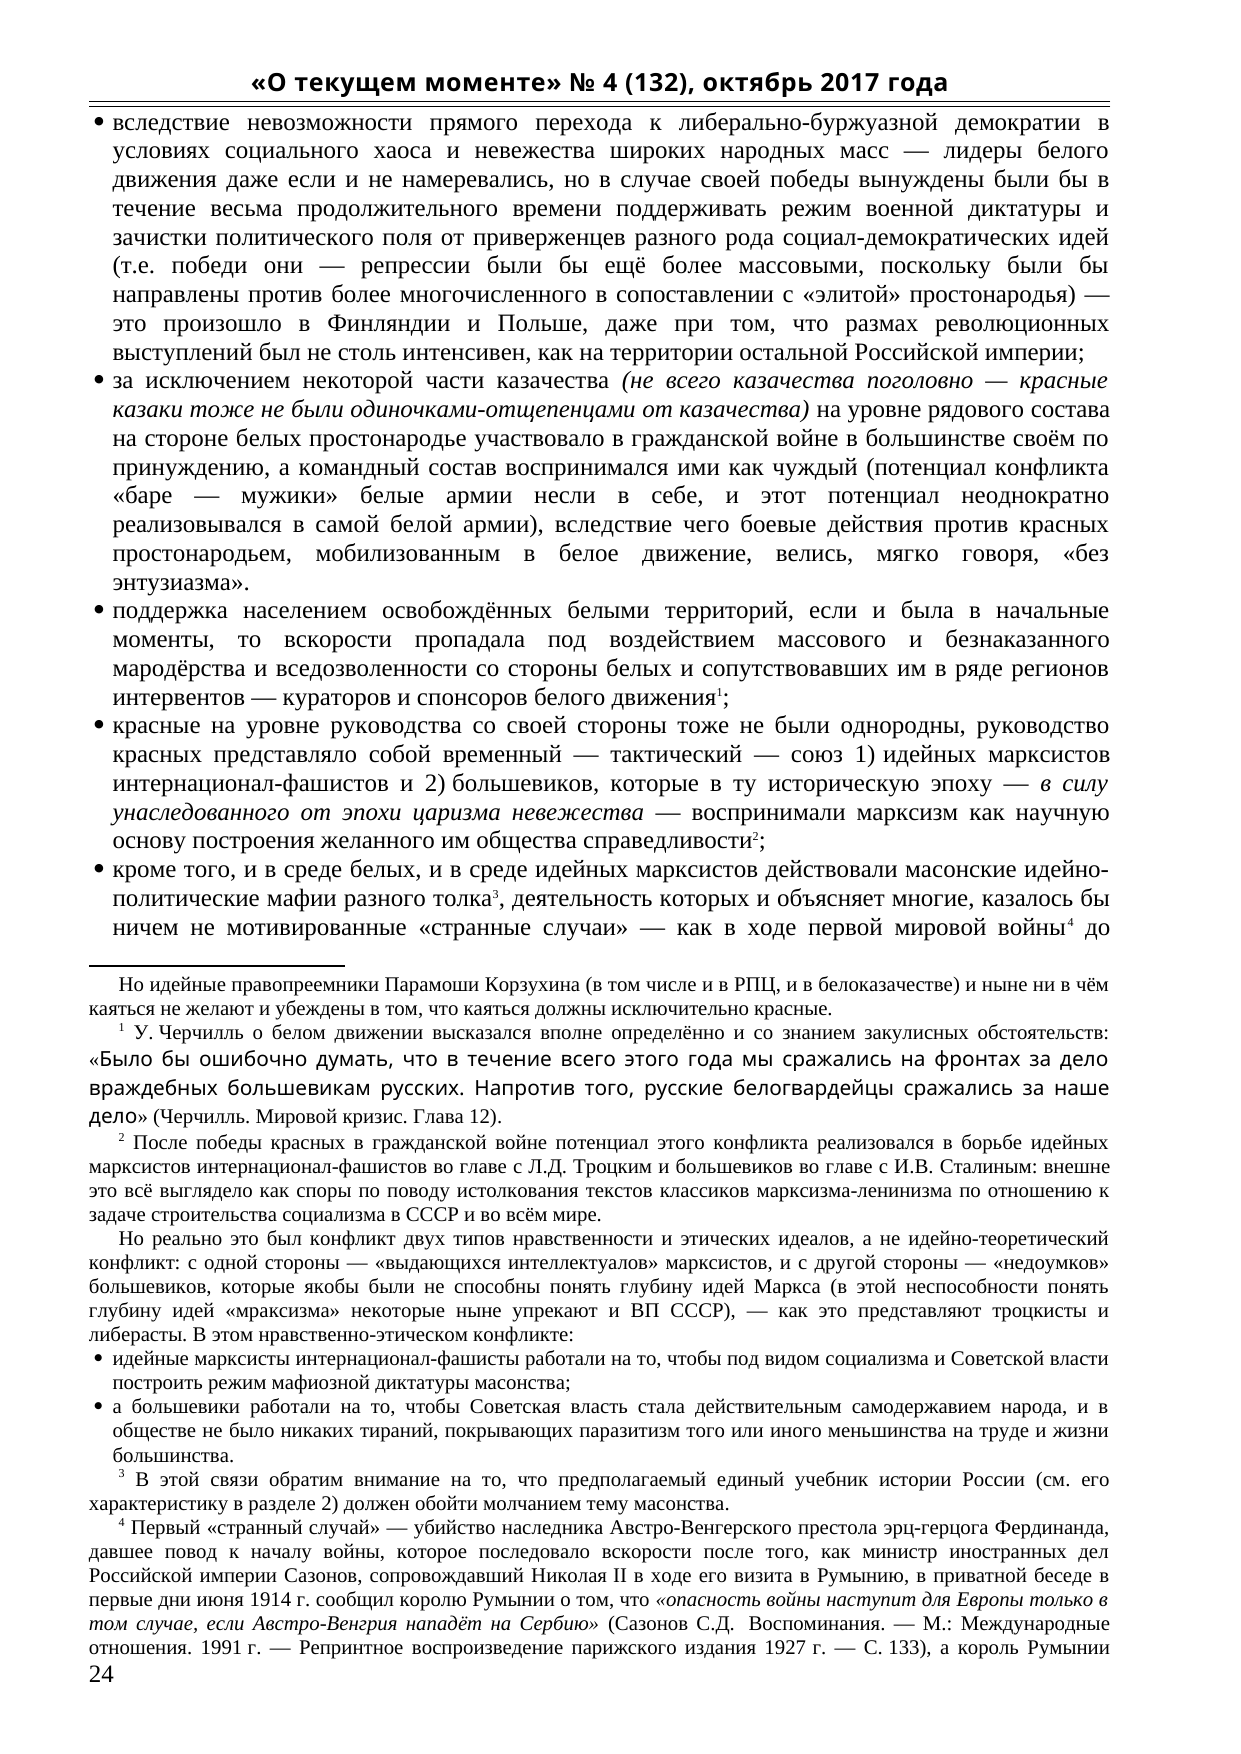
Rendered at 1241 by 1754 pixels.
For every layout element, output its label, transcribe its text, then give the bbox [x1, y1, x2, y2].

list поддержка населением освобождённых белыми территорий, если и была в начальные моменты, то вскорости пропадала под воздействием массового и безнаказанного мародёрства и вседозволенности со стороны белых и сопутствовавших им в ряде регионов интервентов — кураторов и спонсоров белого движения; [94, 595, 1110, 710]
list красные на уровне руководства со своей стороны тоже не были однородны, руководство красных представляло собой временный — тактический — союз 1) идейных марксистов интернационал-фашистов и 2) большевиков, которые в ту историческую эпоху — в силу унаследованного от эпохи царизма невежества — воспринимали марксизм как научную основу построения желанного им общества справедливости; [94, 710, 1110, 854]
list Но идейные правопреемники Парамоши Корзухина (в том числе и в РПЦ, и в белоказачестве) и ныне ни в чём каяться не желают и убеждены в том, что каяться должны исключительно красные. [89, 972, 1110, 1020]
list за исключением некоторой части казачества (не всего казачества поголовно — красные казаки тоже не были одиночками-отщепенцами от казачества) на уровне рядового состава на стороне белых простонародье участвовало в гражданской войне в большинстве своём по принуждению, а командный состав воспринимался ими как чуждый (потенциал конфликта «баре — мужики» белые армии несли в себе, и этот потенциал неоднократно реализовывался в самой белой армии), вследствие чего боевые действия против красных простонародьем, мобилизованным в белое движение, велись, мягко говоря, «без энтузиазма». [94, 365, 1110, 595]
list Но реально это был конфликт двух типов нравственности и этических идеалов, а не идейно-теоретический конфликт: с одной стороны — «выдающихся интеллектуалов» марксистов, и с другой стороны — «недоумков» большевиков, которые якобы были не способны понять глубину идей Маркса (в этой неспособности понять глубину идей «мраксизма» некоторые ныне упрекают и ВП СССР), — как это представляют троцкисты и либерасты. В этом нравственно-этическом конфликте: [89, 1226, 1110, 1346]
list Первый «странный случай» — убийство наследника Австро-Венгерского престола эрц-герцога Фердинанда, давшее повод к началу войны, которое последовало вскорости после того, как министр иностранных дел Российской империи Сазонов, сопровождавший Николая II в ходе его визита в Румынию, в приватной беседе в первые дни июня 1914 г. сообщил королю Румынии о том, что «опасность войны наступит для Европы только в том случае, если Австро-Венгрия нападёт на Сербию» (Сазонов С.Д. Воспоминания. — М.: Международные отношения. 1991 г. — Репринтное воспроизведение парижского издания 1927 г. — С. 133), а король Румынии [89, 1515, 1110, 1659]
list После победы красных в гражданской войне потенциал этого конфликта реализовался в борьбе идейных марксистов интернационал-фашистов во главе с Л.Д. Троцким и большевиков во главе с И.В. Сталиным: внешне это всё выглядело как споры по поводу истолкования текстов классиков марксизма-ленинизма по отношению к задаче строительства социализма в СССР и во всём мире. [89, 1130, 1110, 1226]
list идейные марксисты интернационал-фашисты работали на то, чтобы под видом социализма и Советской власти построить режим мафиозной диктатуры масонства; [94, 1346, 1110, 1394]
list У. Черчилль о белом движении высказался вполне определённо и со знанием закулисных обстоятельств: «Было бы ошибочно думать, что в течение всего этого года мы сражались на фронтах за дело враждебных большевикам русских. Напротив того, русские белогвардейцы сражались за наше дело» (Черчилль. Мировой кризис. Глава 12). [89, 1020, 1110, 1130]
list В этой связи обратим внимание на то, что предполагаемый единый учебник истории России (см. его характеристику в разделе 2) должен обойти молчанием тему масонства. [89, 1467, 1110, 1515]
list кроме того, и в среде белых, и в среде идейных марксистов действовали масонские идейно-политические мафии разного толка, деятельность которых и объясняет многие, казалось бы ничем не мотивированные «странные случаи» — как в ходе первой мировой войны до момента устранения либералами монархии, так и в период двоевластия временного правительства и Советов, а также и в ходе гражданской войны; [94, 854, 1110, 940]
list вследствие невозможности прямого перехода к либерально-буржуазной демократии в условиях социального хаоса и невежества широких народных масс — лидеры белого движения даже если и не намеревались, но в случае своей победы вынуждены были бы в течение весьма продолжительного времени поддерживать режим военной диктатуры и зачистки политического поля от приверженцев разного рода социал-демократических идей (т.е. победи они — репрессии были бы ещё более массовыми, поскольку были бы направлены против более многочисленного в сопоставлении с «элитой» простонародья) — это произошло в Финляндии и Польше, даже при том, что размах революционных выступлений был не столь интенсивен, как на территории остальной Российской империи; [94, 107, 1110, 365]
list а большевики работали на то, чтобы Советская власть стала действительным самодержавием народа, и в обществе не было никаких тираний, покрывающих паразитизм того или иного меньшинства на труде и жизни большинства. [94, 1394, 1110, 1467]
